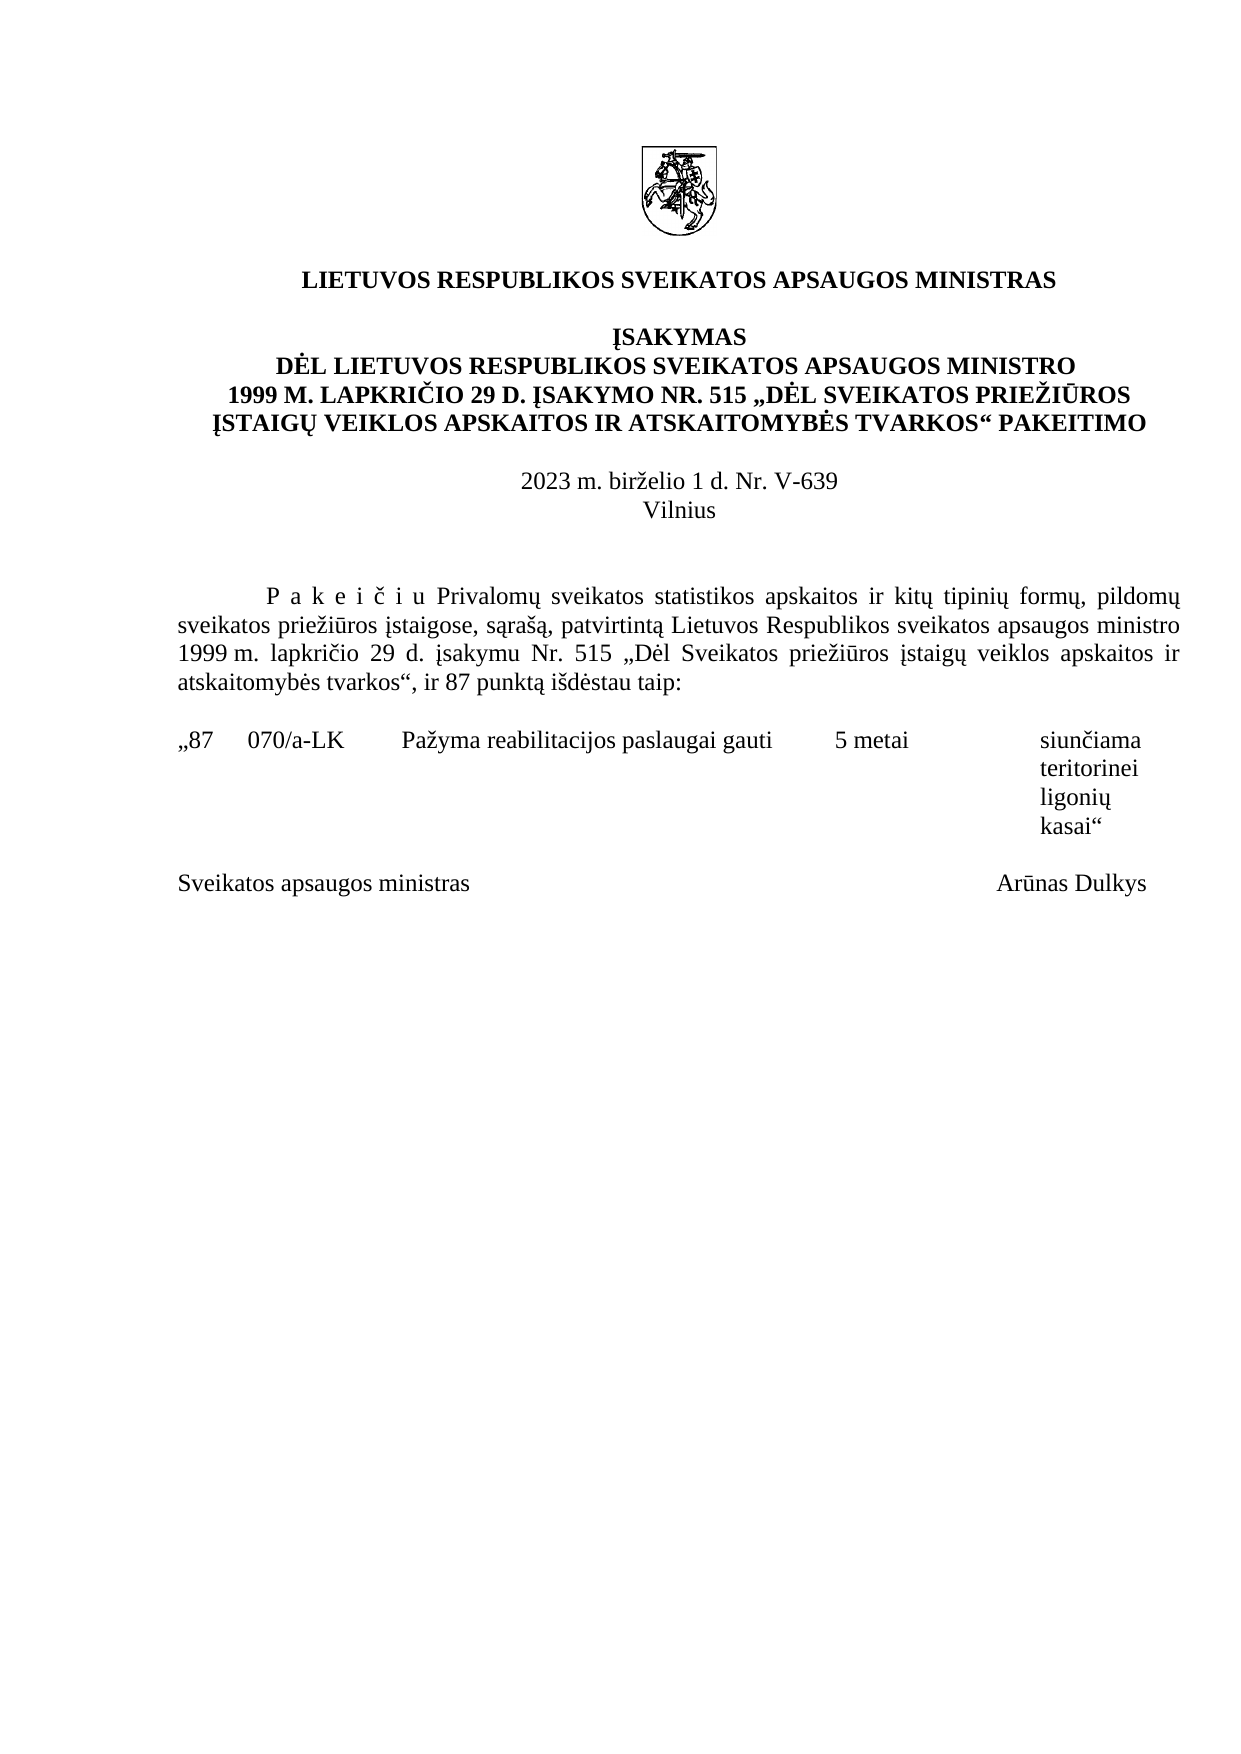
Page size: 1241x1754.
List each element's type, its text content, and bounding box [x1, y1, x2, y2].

table_header Pažyma reabilitacijos paslaugai gauti [390, 725, 823, 840]
text 1999 M. LAPKRIČIO 29 D. ĮSAKYMO NR. 515 „DĖL SVEIKATOS PRIEŽIŪROS ĮSTAIGŲ VEIKLOS APSKAITOS IR ATSKAITOMYBĖS TVARKOS“ PAKEITIMO [177, 380, 1181, 437]
text Vilnius [177, 495, 1181, 523]
text LIETUVOS RESPUBLIKOS SVEIKATOS APSAUGOS MINISTRAS [177, 265, 1181, 293]
text ĮSAKYMAS [177, 322, 1181, 351]
table_header 5 metai [823, 725, 1029, 840]
text DĖL LIETUVOS RESPUBLIKOS SVEIKATOS APSAUGOS MINISTRO [177, 351, 1181, 380]
table_header „87 [166, 725, 236, 840]
text 2023 m. birželio 1 d. Nr. V-639 [177, 466, 1181, 495]
text Sveikatos apsaugos ministras Arūnas Dulkys [177, 868, 1181, 897]
text P a k e i č i u Privalomų sveikatos statistikos apskaitos ir kitų tipinių formų, pildomų sveikatos priežiūros įstaigose, sąrašą, patvirtintą Lietuvos Respublikos sveikatos apsaugos ministro 1999 m. lapkričio 29 d. įsakymu Nr. 515 „Dėl Sveikatos priežiūros įstaigų veiklos apskaitos ir atskaitomybės tvarkos“, ir 87 punktą išdėstau taip: [177, 581, 1181, 696]
table_header siunčiama teritorinei ligonių kasai“ [1029, 725, 1168, 840]
table_header 070/a-LK [236, 725, 390, 840]
